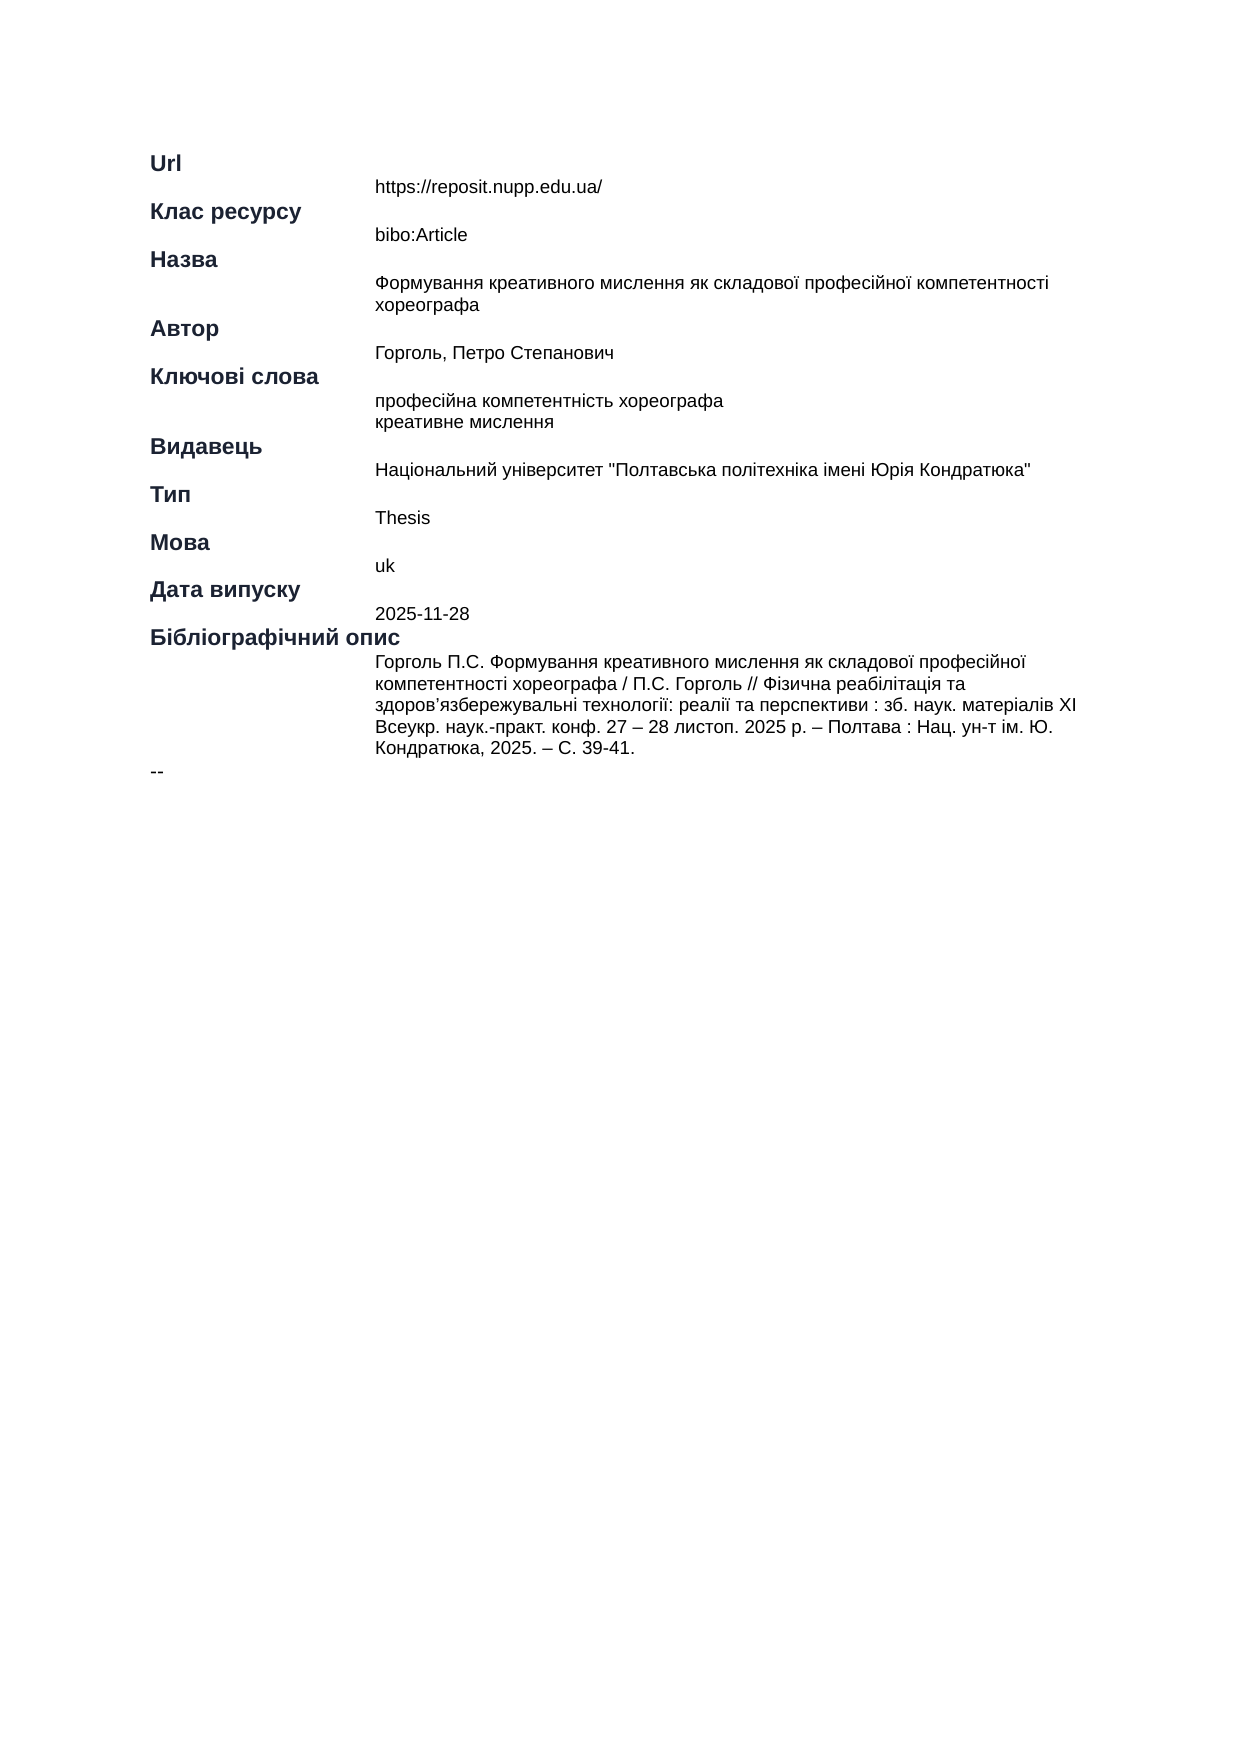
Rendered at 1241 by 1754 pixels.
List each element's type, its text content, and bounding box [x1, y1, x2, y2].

text uk [375, 555, 1090, 576]
text Клас ресурсу [150, 198, 1090, 224]
text Тип [150, 481, 1090, 507]
text креативне мислення [375, 411, 1090, 433]
text bibo:Article [375, 224, 1090, 246]
text професійна компетентність хореографа [375, 389, 1090, 411]
text Видавець [150, 433, 1090, 459]
text Горголь П.С. Формування креативного мислення як складової професійної компетентності хореографа / П.С. Горголь // Фізична реабілітація та здоров’язбережувальні технології: реалії та перспективи : зб. наук. матеріалів XІ Всеукр. наук.-практ. конф. 27 – 28 листоп. 2025 р. – Полтава : Нац. ун-т ім. Ю. Кондратюка, 2025. – С. 39-41. [375, 651, 1090, 758]
text https://reposit.nupp.edu.ua/ [375, 176, 1090, 198]
text Ключові слова [150, 363, 1090, 389]
text Національний університет "Полтавська політехніка імені Юрія Кондратюка" [375, 459, 1090, 481]
text Мова [150, 528, 1090, 555]
text Автор [150, 315, 1090, 342]
text Url [150, 150, 1090, 176]
text Горголь, Петро Степанович [375, 342, 1090, 363]
text Формування креативного мислення як складової професійної компетентності хореографа [375, 272, 1090, 315]
text Назва [150, 246, 1090, 272]
text Дата випуску [150, 576, 1090, 603]
text -- [150, 758, 1090, 782]
text Thesis [375, 507, 1090, 528]
text Бібліографічний опис [150, 624, 1090, 651]
text 2025-11-28 [375, 603, 1090, 624]
